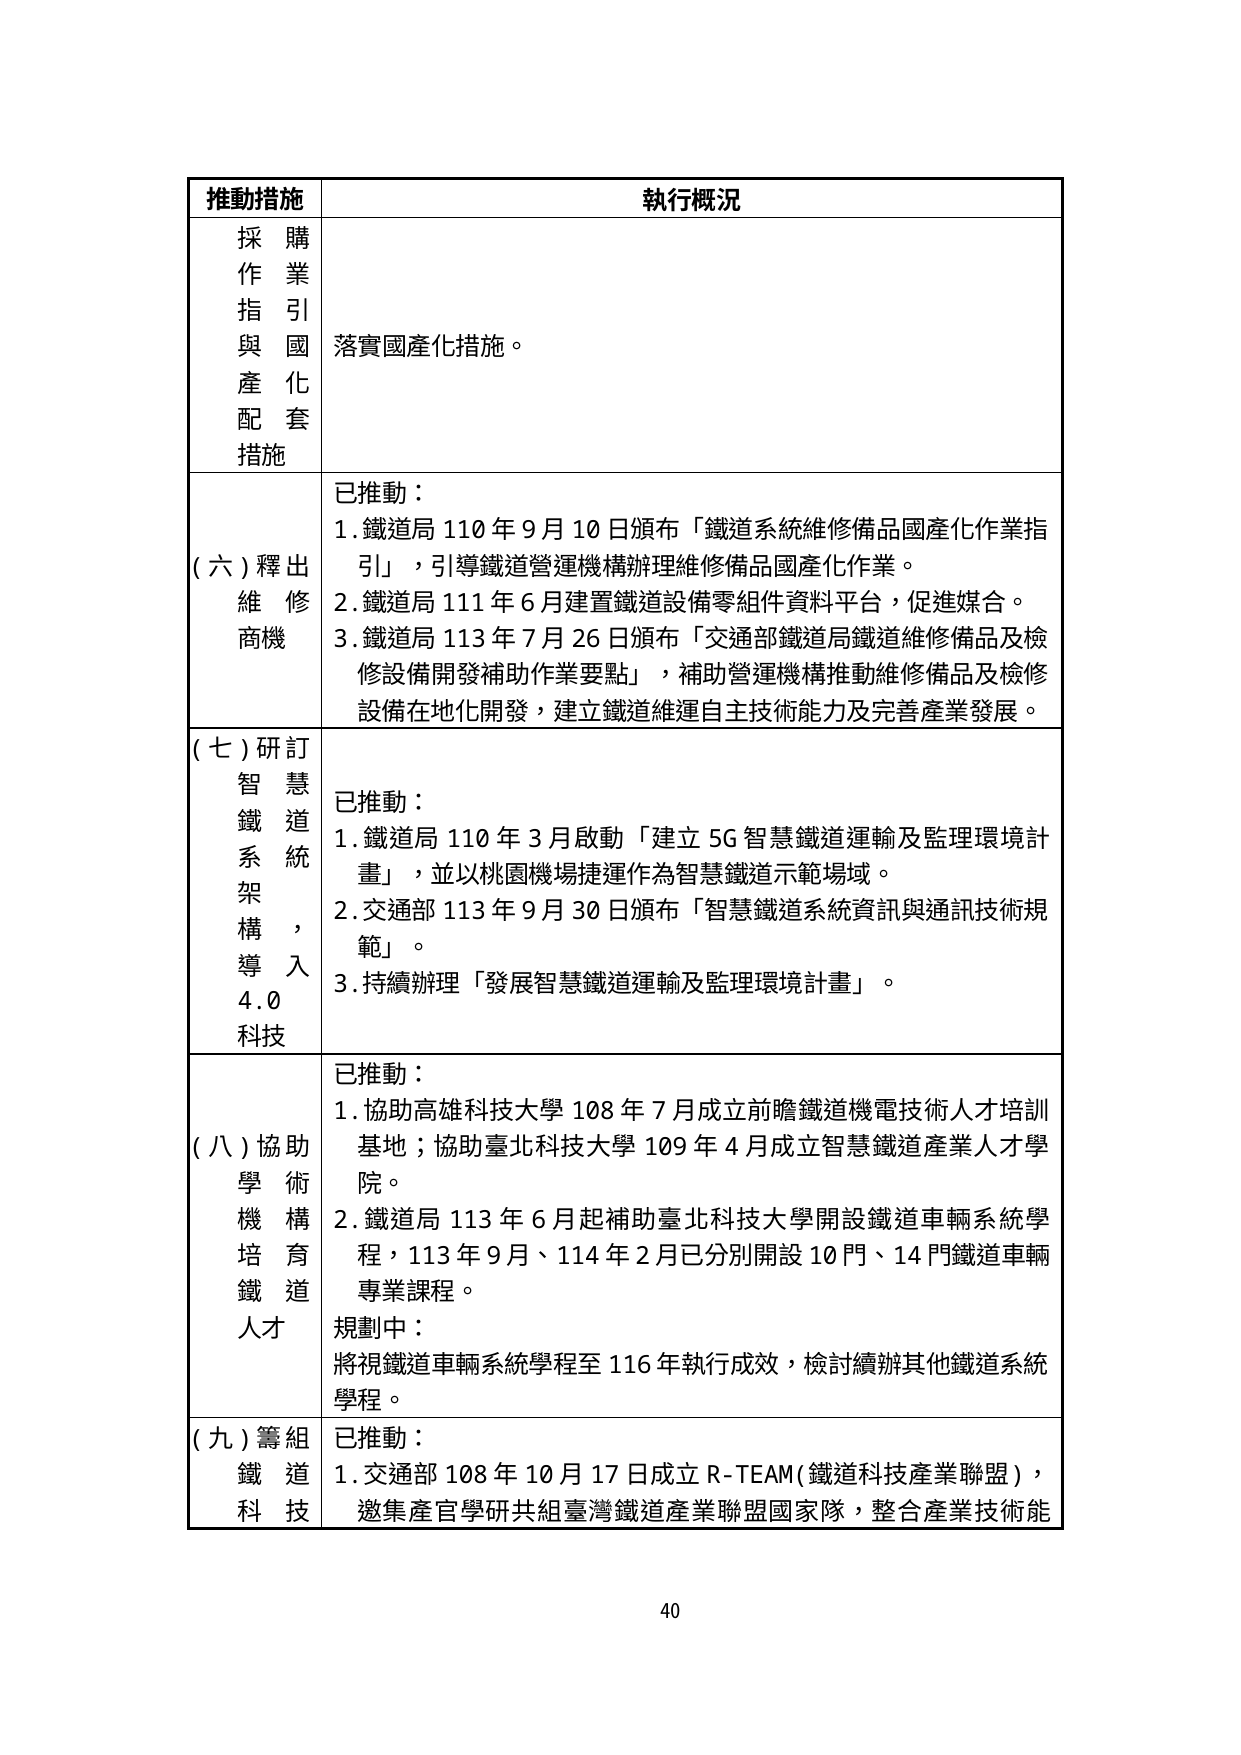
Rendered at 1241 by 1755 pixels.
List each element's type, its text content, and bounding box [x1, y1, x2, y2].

table_cell 採購作業指引與國產化配套措施 [190, 218, 321, 472]
table_cell (七)研訂智慧鐵道系統架構，導入4.0科技 [190, 729, 321, 1053]
table_cell 落實國產化措施。 [322, 218, 1061, 472]
table_cell 已推動： 1.鐵道局110年3月啟動「建立5G智慧鐵道運輸及監理環境計畫」，並以桃園機場捷運作為智慧鐵道示範場域。 2.交通部113年9月30日頒布「智慧鐵道系統資訊與通訊技術規範」。 3.持續辦理「發展智慧鐵道運輸及監理環境計畫」。 [322, 729, 1061, 1053]
table_cell 已推動： 1.鐵道局110年9月10日頒布「鐵道系統維修備品國產化作業指引」，引導鐵道營運機構辦理維修備品國產化作業。 2.鐵道局111年6月建置鐵道設備零組件資料平台，促進媒合。 3.鐵道局113年7月26日頒布「交通部鐵道局鐵道維修備品及檢修設備開發補助作業要點」，補助營運機構推動維修備品及檢修設備在地化開發，建立鐵道維運自主技術能力及完善產業發展。 [322, 473, 1061, 727]
table_cell 已推動： 1.交通部108年10月17日成立R-TEAM(鐵道科技產業聯盟)，邀集產官學研共組臺灣鐵道產業聯盟國家隊，整合產業技術能 [322, 1418, 1061, 1527]
table_cell (六)釋出維修商機 [190, 473, 321, 727]
table_header 推動措施 [190, 180, 321, 217]
table_cell (九)籌組鐵道科技 [190, 1418, 321, 1527]
table_cell 已推動： 1.協助高雄科技大學108年7月成立前瞻鐵道機電技術人才培訓基地；協助臺北科技大學109年4月成立智慧鐵道產業人才學院。 2.鐵道局113年6月起補助臺北科技大學開設鐵道車輛系統學程，113年9月、114年2月已分別開設10門、14門鐵道車輛專業課程。 規劃中： 將視鐵道車輛系統學程至116年執行成效，檢討續辦其他鐵道系統學程。 [322, 1055, 1061, 1417]
table_cell (八)協助學術機構培育鐵道人才 [190, 1055, 321, 1417]
table_header 執行概況 [322, 180, 1061, 217]
